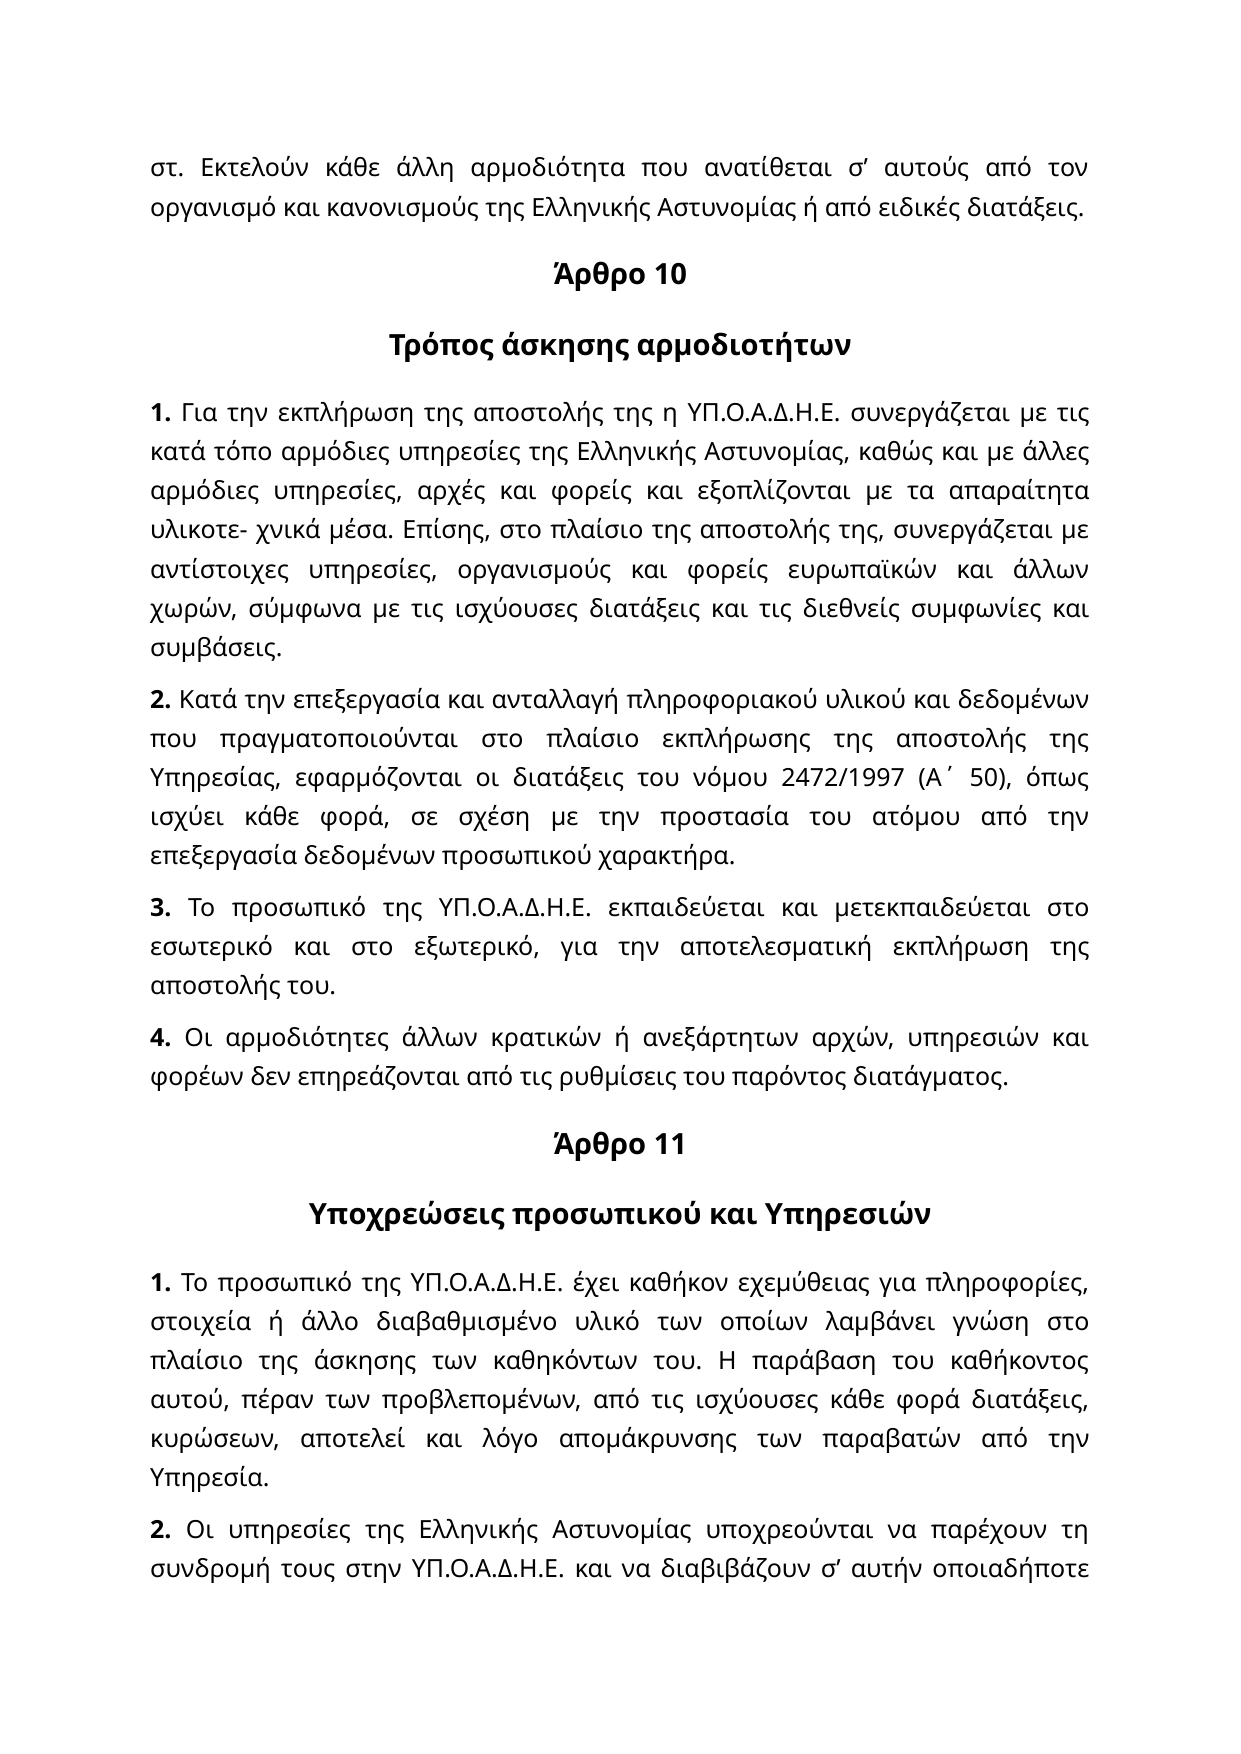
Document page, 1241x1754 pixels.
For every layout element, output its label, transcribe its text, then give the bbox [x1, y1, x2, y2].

text στ. Εκτελούν κάθε άλλη αρμοδιότητα που ανατίθεται σ’ αυτούς από τον οργανισμό και κανονισμούς της Ελληνικής Αστυνομίας ή από ειδικές διατάξεις. [150, 150, 1090, 223]
text 3. Το προσωπικό της ΥΠ.Ο.Α.Δ.Η.Ε. εκπαιδεύεται και μετεκπαιδεύεται στο εσωτερικό και στο εξωτερικό, για την αποτελεσματική εκπλήρωση της αποστολής του. [150, 889, 1090, 1002]
text 2. Κατά την επεξεργασία και ανταλλαγή πληροφοριακού υλικού και δεδομένων που πραγματοποιούνται στο πλαίσιο εκπλήρωσης της αποστολής της Υπηρεσίας, εφαρμόζονται οι διατάξεις του νόμου 2472/1997 (Α΄ 50), όπως ισχύει κάθε φορά, σε σχέση με την προστασία του ατόμου από την επεξεργασία δεδομένων προσωπικού χαρακτήρα. [150, 681, 1090, 872]
text 1. Για την εκπλήρωση της αποστολής της η ΥΠ.Ο.Α.Δ.Η.Ε. συνεργάζεται με τις κατά τόπο αρμόδιες υπηρεσίες της Ελληνικής Αστυνομίας, καθώς και με άλλες αρμόδιες υπηρεσίες, αρχές και φορείς και εξοπλίζονται με τα απαραίτητα υλικοτε- χνικά μέσα. Επίσης, στο πλαίσιο της αποστολής της, συνεργάζεται με αντίστοιχες υπηρεσίες, οργανισμούς και φορείς ευρωπαϊκών και άλλων χωρών, σύμφωνα με τις ισχύουσες διατάξεις και τις διεθνείς συμφωνίες και συμβάσεις. [150, 394, 1090, 664]
text 2. Οι υπηρεσίες της Ελληνικής Αστυνομίας υποχρεούνται να παρέχουν τη συνδρομή τους στην ΥΠ.Ο.Α.Δ.Η.Ε. και να διαβιβάζουν σ’ αυτήν οποιαδήποτε [150, 1512, 1090, 1585]
text 1. Το προσωπικό της ΥΠ.Ο.Α.Δ.Η.Ε. έχει καθήκον εχεμύθειας για πληροφορίες, στοιχεία ή άλλο διαβαθμισμένο υλικό των οποίων λαμβάνει γνώση στο πλαίσιο της άσκησης των καθηκόντων του. Η παράβαση του καθήκοντος αυτού, πέραν των προβλεπομένων, από τις ισχύουσες κάθε φορά διατάξεις, κυρώσεων, αποτελεί και λόγο απομάκρυνσης των παραβατών από την Υπηρεσία. [150, 1264, 1090, 1494]
subtitle Τρόπος άσκησης αρμοδιοτήτων [150, 324, 1090, 364]
subtitle Άρθρο 11 [150, 1123, 1090, 1163]
subtitle Υποχρεώσεις προσωπικού και Υπηρεσιών [150, 1193, 1090, 1233]
text 4. Οι αρμοδιότητες άλλων κρατικών ή ανεξάρτητων αρχών, υπηρεσιών και φορέων δεν επηρεάζονται από τις ρυθμίσεις του παρόντος διατάγματος. [150, 1019, 1090, 1093]
subtitle Άρθρο 10 [150, 253, 1090, 293]
